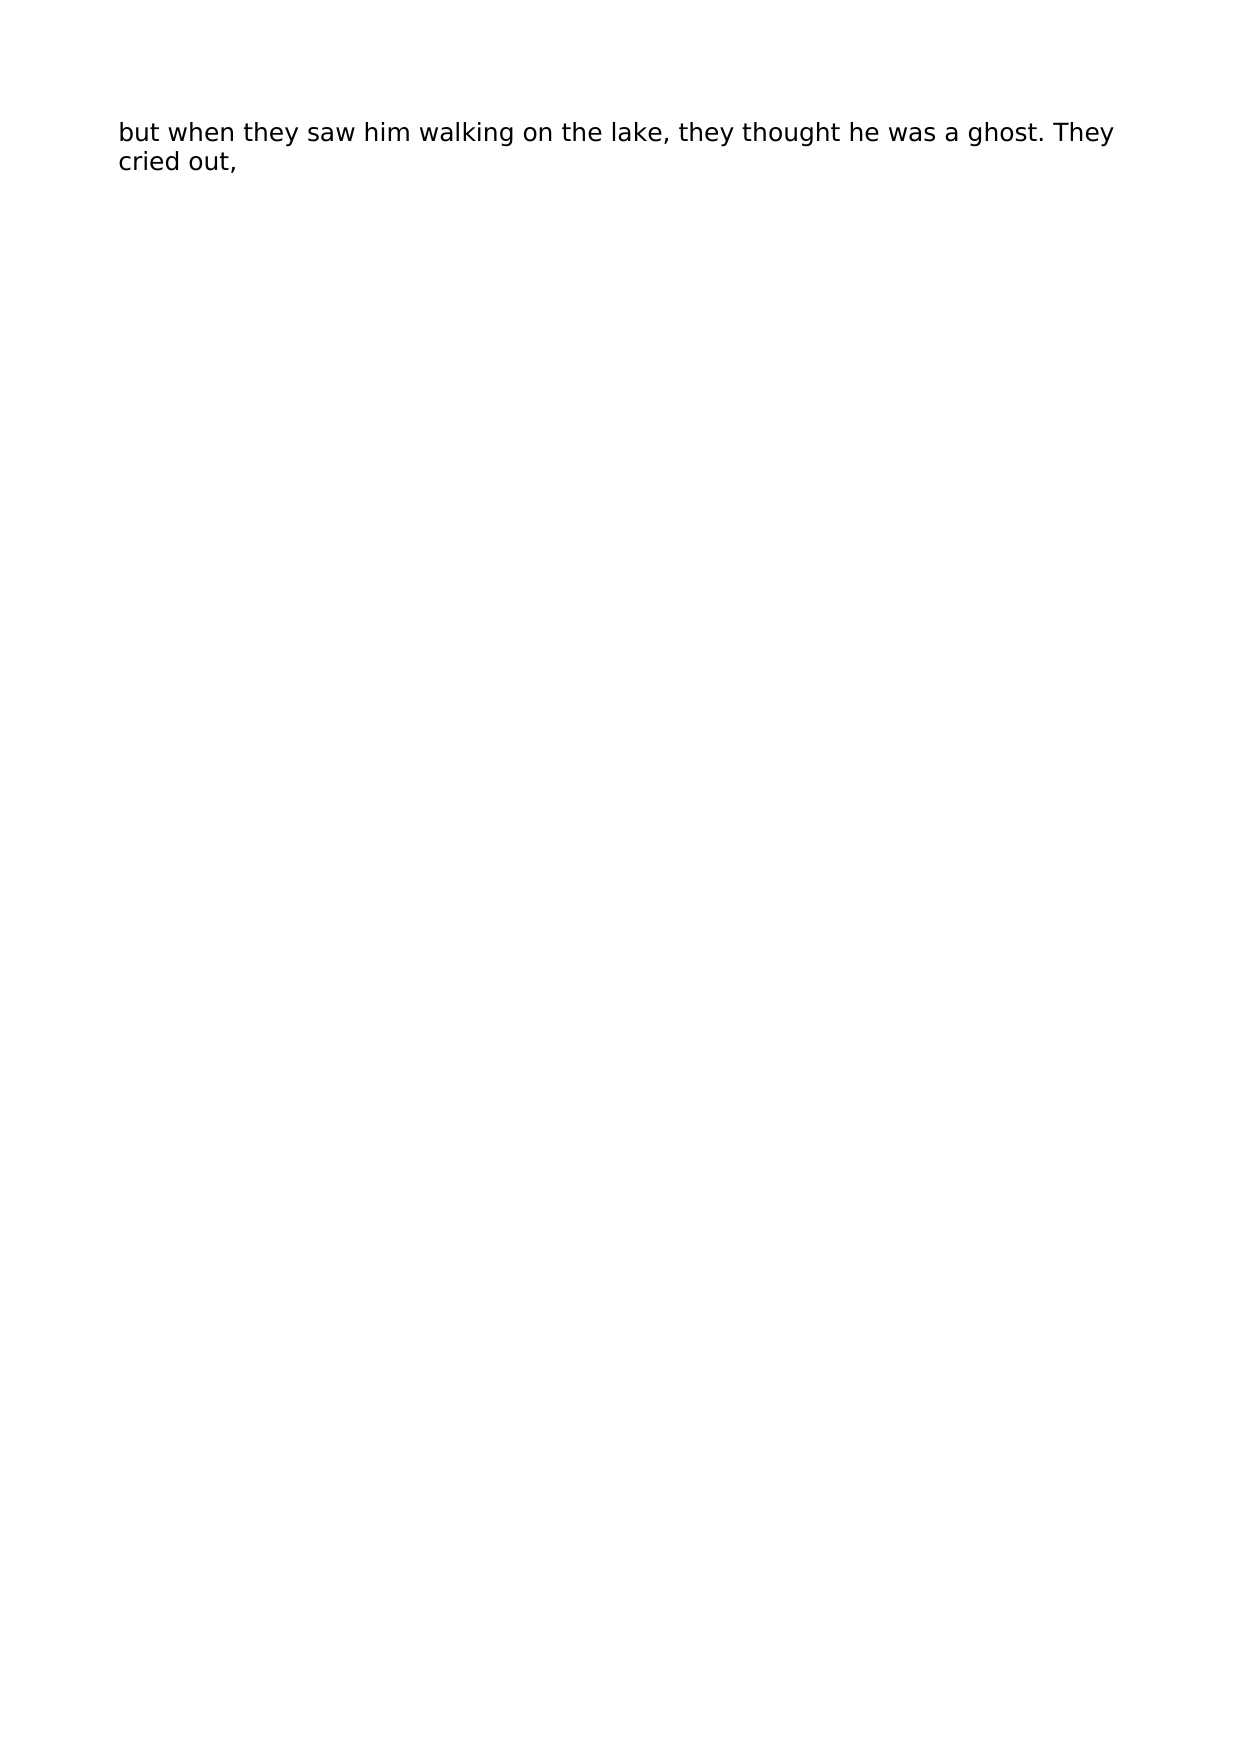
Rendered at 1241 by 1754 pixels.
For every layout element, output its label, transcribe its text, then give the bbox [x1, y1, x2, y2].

text but when they saw him walking on the lake, they thought he was a ghost. They cried out, [118, 118, 1122, 176]
